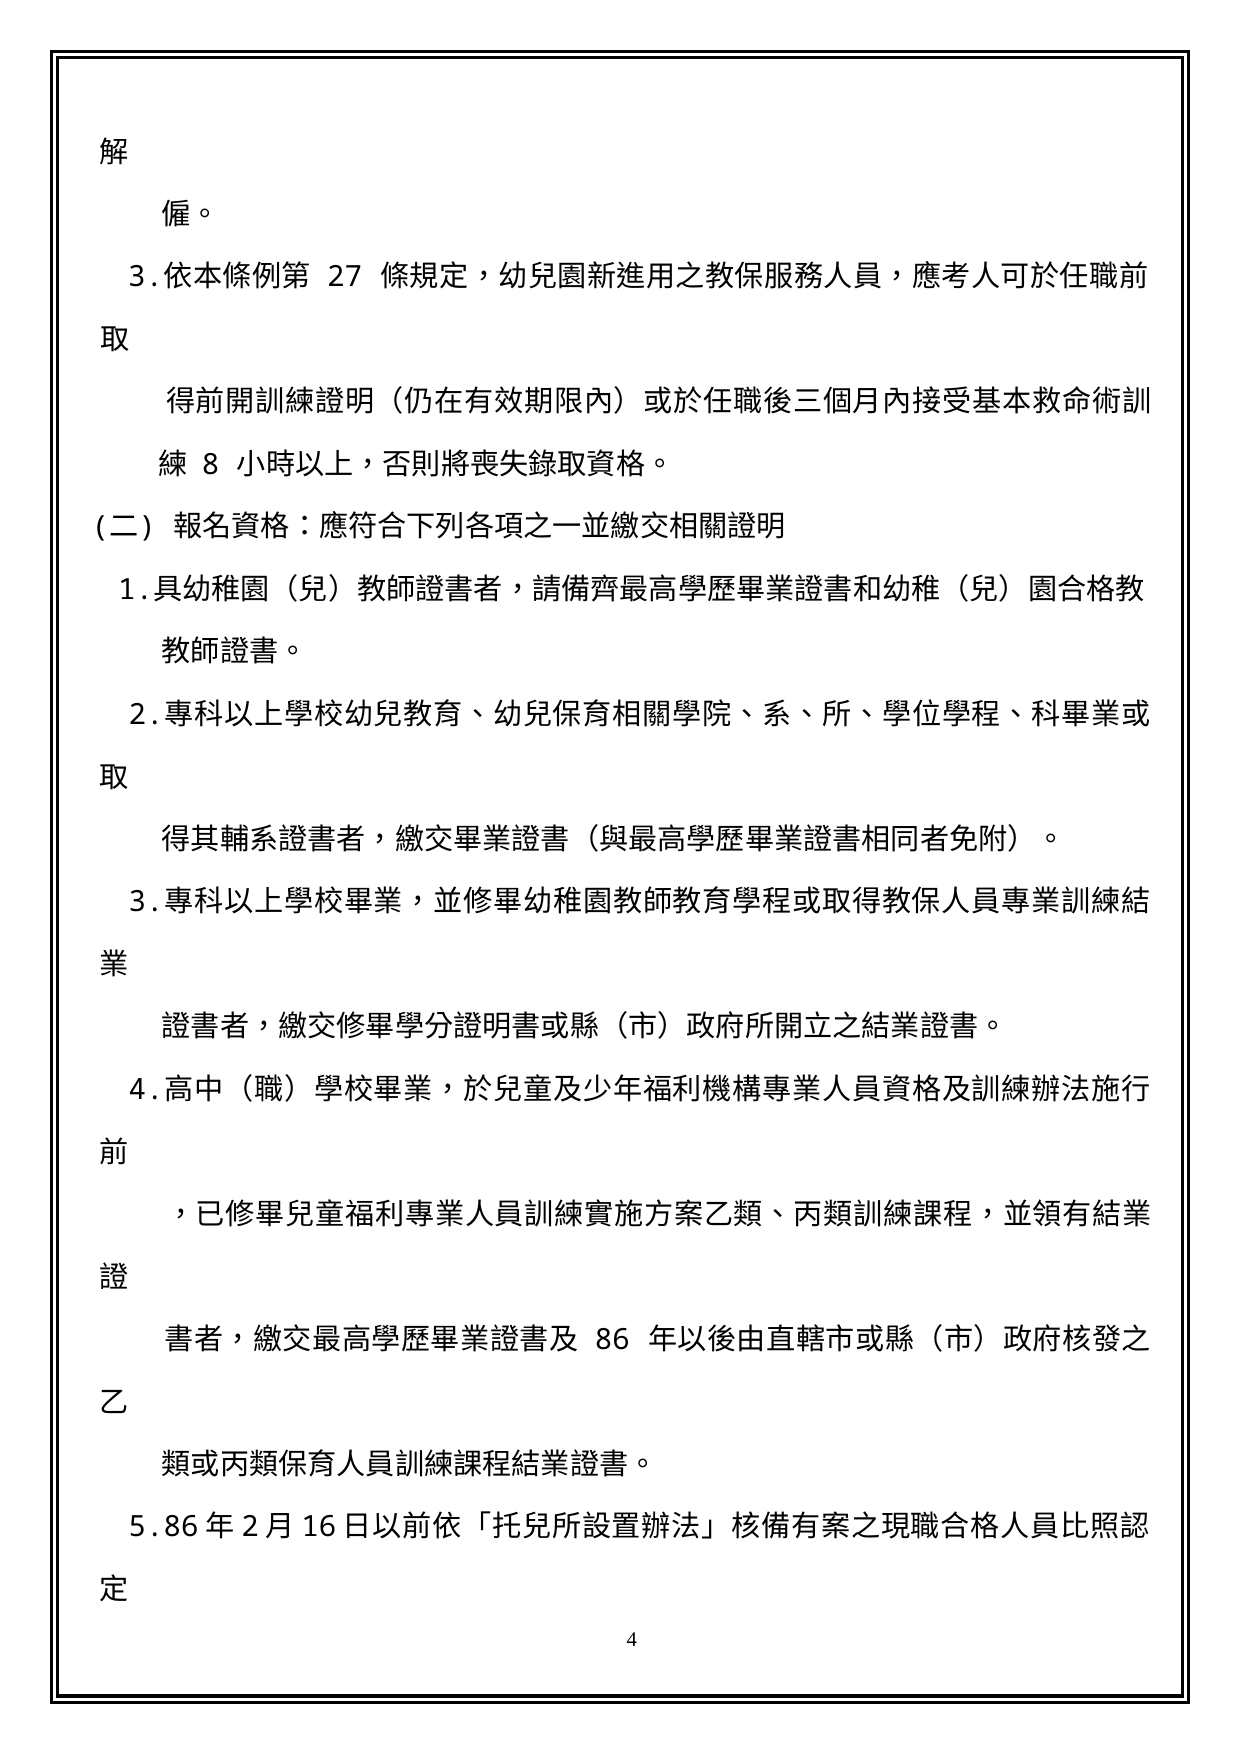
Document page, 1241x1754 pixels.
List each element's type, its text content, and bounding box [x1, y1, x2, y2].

text 4.高中（職）學校畢業，於兒童及少年福利機構專業人員資格及訓練辦法施行前 [74, 1045, 1152, 1170]
text 得前開訓練證明（仍在有效期限內）或於任職後三個月內接受基本救命術訓練 8 小時以上，否則將喪失錄取資格。 [74, 358, 1152, 483]
text (二) 報名資格：應符合下列各項之一並繳交相關證明 [74, 483, 1152, 545]
text 1.具幼稚園（兒）教師證書者，請備齊最高學歷畢業證書和幼稚（兒）園合格教 [99, 545, 1152, 608]
text 解 [74, 108, 1152, 170]
text 5.86年2月16日以前依「托兒所設置辦法」核備有案之現職合格人員比照認定 [74, 1483, 1152, 1608]
text 書者，繳交最高學歷畢業證書及 86 年以後由直轄市或縣（市）政府核發之乙 [74, 1295, 1152, 1420]
text 證書者，繳交修畢學分證明書或縣（市）政府所開立之結業證書。 [74, 983, 1152, 1045]
text 3.專科以上學校畢業，並修畢幼稚園教師教育學程或取得教保人員專業訓練結業 [74, 858, 1152, 983]
text ，已修畢兒童福利專業人員訓練實施方案乙類、丙類訓練課程，並領有結業證 [74, 1170, 1152, 1295]
text 教師證書。 [74, 608, 1152, 670]
text 僱。 [74, 170, 1152, 233]
text 2.專科以上學校幼兒教育、幼兒保育相關學院、系、所、學位學程、科畢業或取 [74, 670, 1152, 795]
text 類或丙類保育人員訓練課程結業證書。 [74, 1420, 1152, 1483]
text 3.依本條例第 27 條規定，幼兒園新進用之教保服務人員，應考人可於任職前取 [74, 233, 1152, 358]
text 得其輔系證書者，繳交畢業證書（與最高學歷畢業證書相同者免附）。 [74, 795, 1152, 858]
